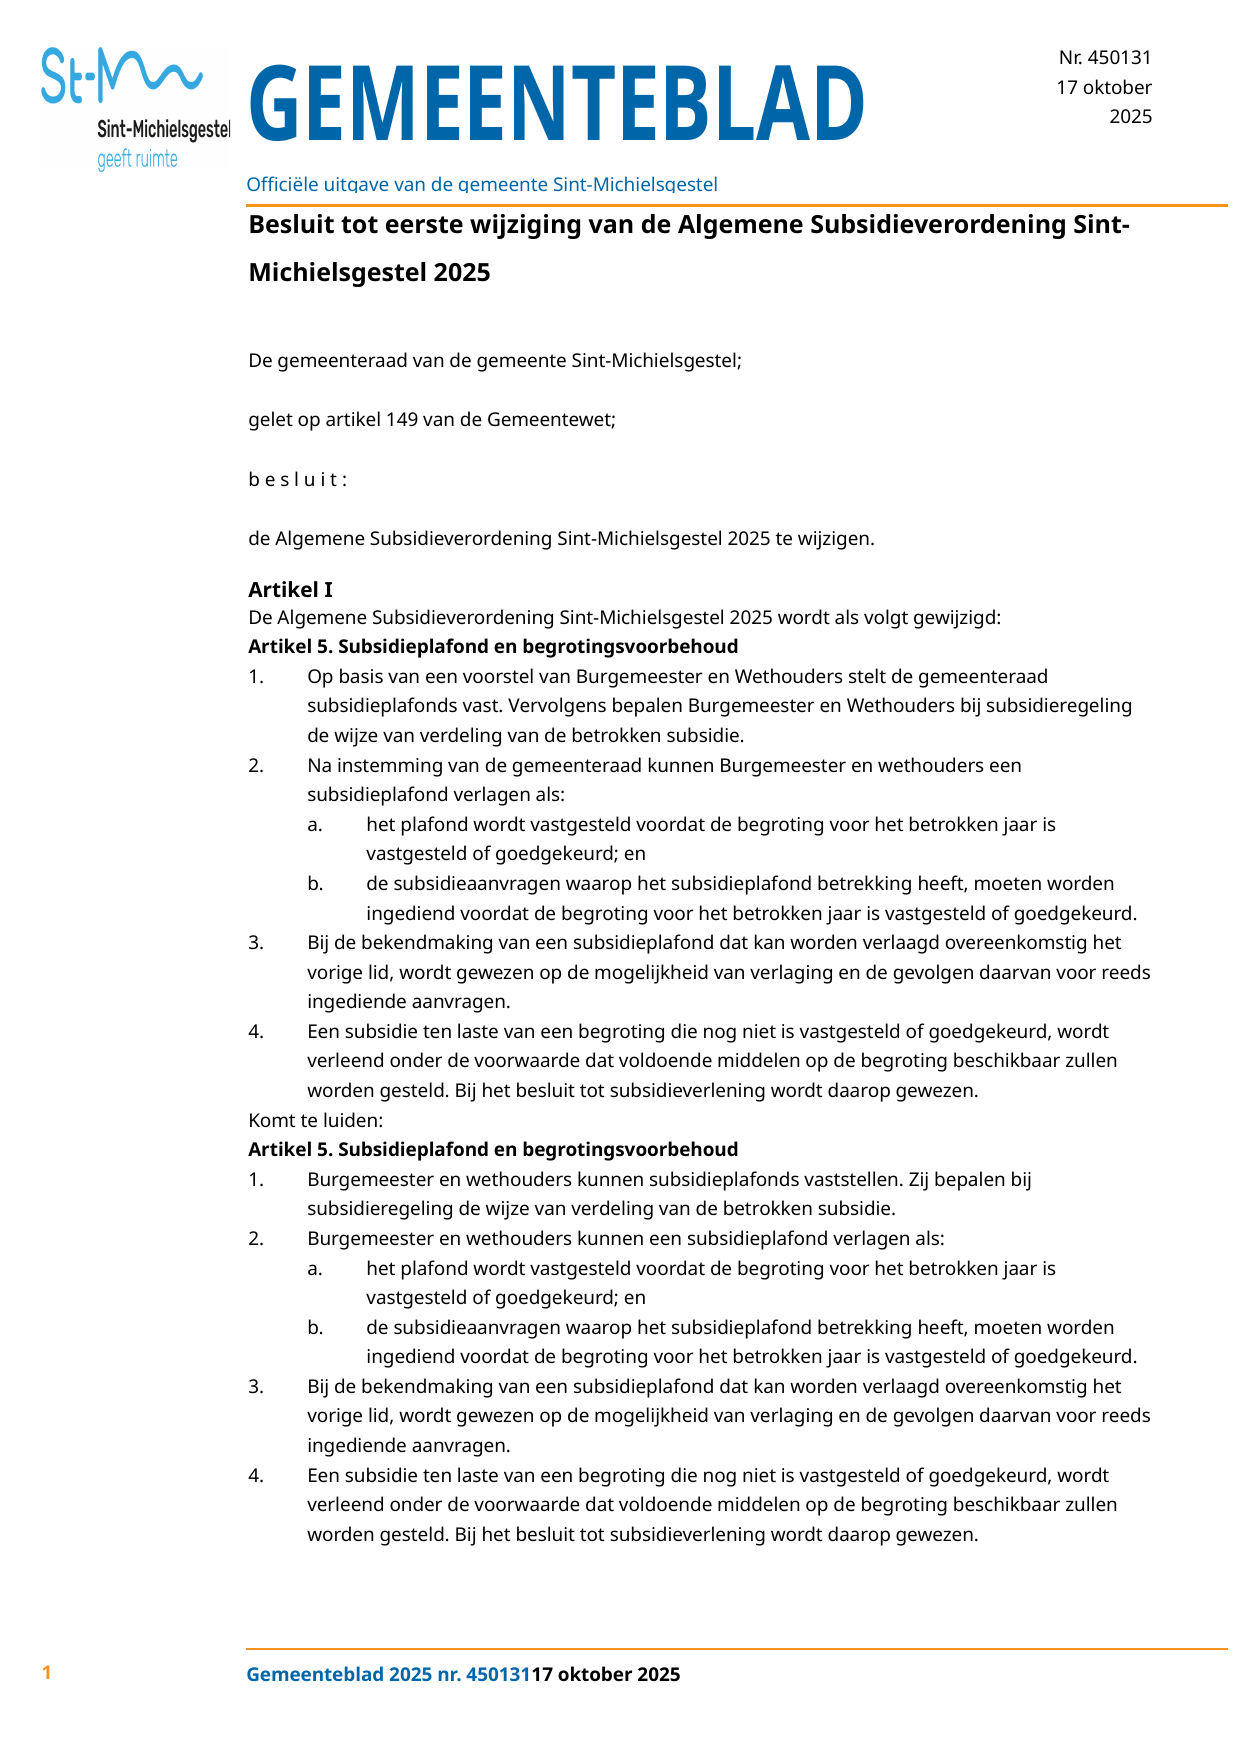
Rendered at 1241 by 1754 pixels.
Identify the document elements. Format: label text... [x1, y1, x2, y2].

list Na instemming van de gemeenteraad kunnen Burgemeester en wethouders een subsidieplafond verlagen als: [248, 752, 1152, 807]
text De gemeenteraad van de gemeente Sint-Michielsgestel; [248, 347, 1152, 373]
list Burgemeester en wethouders kunnen een subsidieplafond verlagen als: [248, 1225, 1152, 1251]
text Komt te luiden: [248, 1107, 1152, 1132]
list de subsidieaanvragen waarop het subsidieplafond betrekking heeft, moeten worden ingediend voordat de begroting voor het betrokken jaar is vastgesteld of goedgekeurd. [307, 1314, 1152, 1369]
text Artikel 5. Subsidieplafond en begrotingsvoorbehoud [248, 633, 1152, 659]
picture [41, 47, 231, 172]
text De Algemene Subsidieverordening Sint-Michielsgestel 2025 wordt als volgt gewijzigd: [248, 604, 1152, 629]
list het plafond wordt vastgesteld voordat de begroting voor het betrokken jaar is vastgesteld of goedgekeurd; en [307, 811, 1152, 866]
list de subsidieaanvragen waarop het subsidieplafond betrekking heeft, moeten worden ingediend voordat de begroting voor het betrokken jaar is vastgesteld of goedgekeurd. [307, 870, 1152, 925]
list Bij de bekendmaking van een subsidieplafond dat kan worden verlaagd overeenkomstig het vorige lid, wordt gewezen op de mogelijkheid van verlaging en de gevolgen daarvan voor reeds ingediende aanvragen. [248, 929, 1152, 1014]
list Een subsidie ten laste van een begroting die nog niet is vastgesteld of goedgekeurd, wordt verleend onder de voorwaarde dat voldoende middelen op de begroting beschikbaar zullen worden gesteld. Bij het besluit tot subsidieverlening wordt daarop gewezen. [248, 1018, 1152, 1103]
text b e s l u i t : [248, 466, 1152, 492]
list Op basis van een voorstel van Burgemeester en Wethouders stelt de gemeenteraad subsidieplafonds vast. Vervolgens bepalen Burgemeester en Wethouders bij subsidieregeling de wijze van verdeling van de betrokken subsidie. [248, 663, 1152, 748]
text Artikel I [248, 575, 1152, 604]
text gelet op artikel 149 van de Gemeentewet; [248, 407, 1152, 432]
list Bij de bekendmaking van een subsidieplafond dat kan worden verlaagd overeenkomstig het vorige lid, wordt gewezen op de mogelijkheid van verlaging en de gevolgen daarvan voor reeds ingediende aanvragen. [248, 1373, 1152, 1458]
text Besluit tot eerste wijziging van de Algemene Subsidieverordening Sint-Michielsgestel 2025 [248, 207, 1152, 288]
list Een subsidie ten laste van een begroting die nog niet is vastgesteld of goedgekeurd, wordt verleend onder de voorwaarde dat voldoende middelen op de begroting beschikbaar zullen worden gesteld. Bij het besluit tot subsidieverlening wordt daarop gewezen. [248, 1462, 1152, 1547]
text Artikel 5. Subsidieplafond en begrotingsvoorbehoud [248, 1136, 1152, 1162]
text de Algemene Subsidieverordening Sint-Michielsgestel 2025 te wijzigen. [248, 525, 1152, 551]
list het plafond wordt vastgesteld voordat de begroting voor het betrokken jaar is vastgesteld of goedgekeurd; en [307, 1255, 1152, 1310]
list Burgemeester en wethouders kunnen subsidieplafonds vaststellen. Zij bepalen bij subsidieregeling de wijze van verdeling van de betrokken subsidie. [248, 1166, 1152, 1221]
